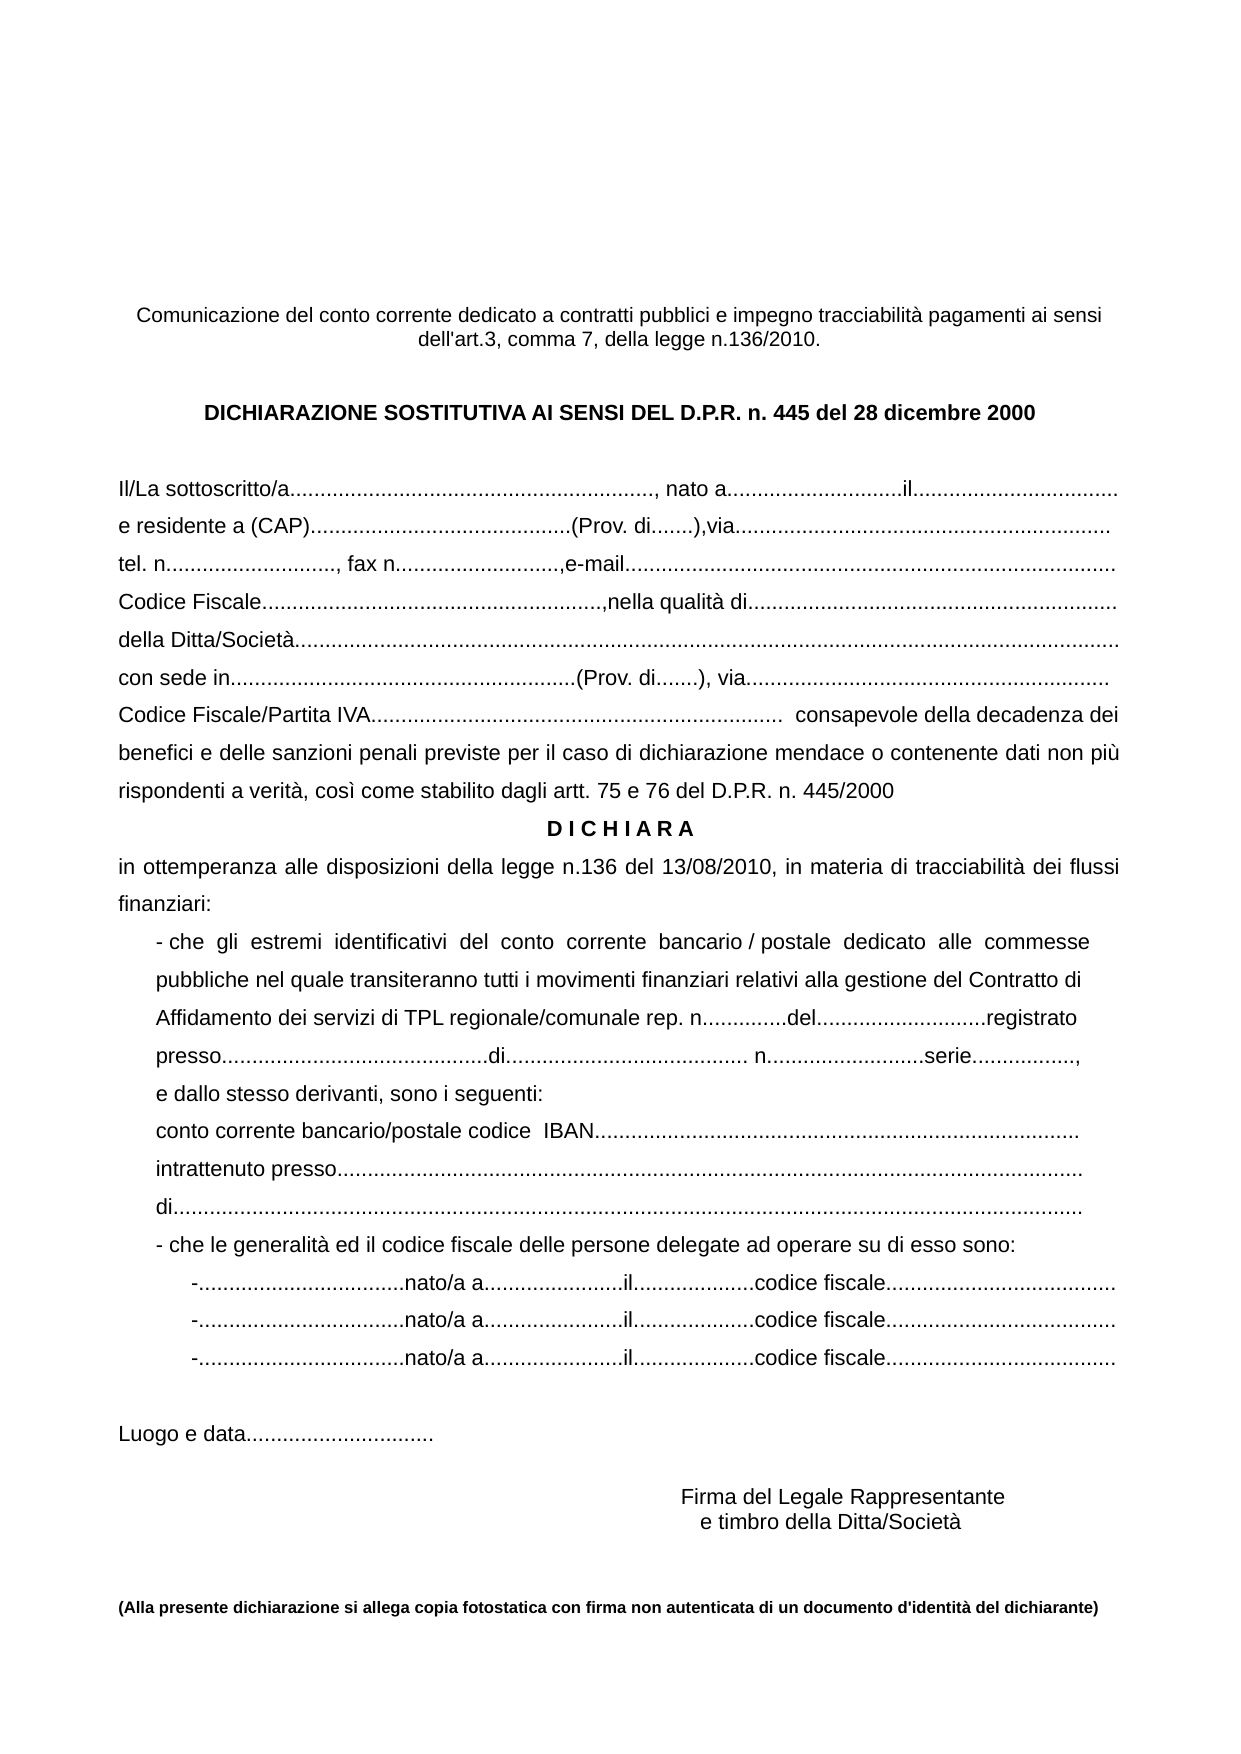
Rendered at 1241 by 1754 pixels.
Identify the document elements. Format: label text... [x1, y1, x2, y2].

text Firma del Legale Rappresentante [118, 1484, 1122, 1509]
text tel. n............................, fax n...........................,e-mail................................................................................. [118, 551, 1122, 576]
text con sede in.........................................................(Prov. di.......), via............................................................ [118, 664, 1122, 690]
text -..................................nato/a a.......................il....................codice fiscale...................................... [118, 1307, 1122, 1332]
text - che le generalità ed il codice fiscale delle persone delegate ad operare su di esso sono: [156, 1232, 1122, 1257]
text - che gli estremi identificativi del conto corrente bancario / postale dedicato alle commesse pubbliche nel quale transiteranno tutti i movimenti finanziari relativi alla gestione del Contratto di Affidamento dei servizi di TPL regionale/comunale rep. n..............del............................registrato presso............................................di........................................ n..........................serie................., e dallo stesso derivanti, sono i seguenti: conto corrente bancario/postale codice IBAN................................................................................ intrattenuto presso........................................................................................................................... di...................................................................................................................................................... [156, 929, 1122, 1219]
text Il/La sottoscritto/a............................................................, nato a.............................il.................................. [118, 475, 1122, 501]
text Codice Fiscale........................................................,nella qualità di............................................................. [118, 589, 1122, 614]
text e timbro della Ditta/Società [118, 1509, 1122, 1534]
text (Alla presente dichiarazione si allega copia fotostatica con firma non autenticata di un documento d'identità del dichiarante) [118, 1598, 1122, 1617]
text Luogo e data............................... [118, 1421, 1122, 1446]
text DICHIARAZIONE SOSTITUTIVA AI SENSI DEL D.P.R. n. 445 del 28 dicembre 2000 [118, 400, 1122, 425]
text -..................................nato/a a.......................il....................codice fiscale...................................... [118, 1345, 1122, 1370]
text -..................................nato/a a.......................il....................codice fiscale...................................... [118, 1269, 1122, 1295]
text benefici e delle sanzioni penali previste per il caso di dichiarazione mendace o contenente dati non più rispondenti a verità, così come stabilito dagli artt. 75 e 76 del D.P.R. n. 445/2000 [118, 740, 1122, 803]
text della Ditta/Società........................................................................................................................................ [118, 627, 1122, 652]
text D I C H I A R A [118, 816, 1122, 841]
text in ottemperanza alle disposizioni della legge n.136 del 13/08/2010, in materia di tracciabilità dei flussi finanziari: [118, 853, 1122, 917]
text e residente a (CAP)...........................................(Prov. di.......),via.............................................................. [118, 513, 1122, 538]
text Codice Fiscale/Partita IVA.................................................................... consapevole della decadenza dei [118, 702, 1122, 727]
text Comunicazione del conto corrente dedicato a contratti pubblici e impegno tracciabilità pagamenti ai sensi dell'art.3, comma 7, della legge n.136/2010. [117, 303, 1122, 351]
